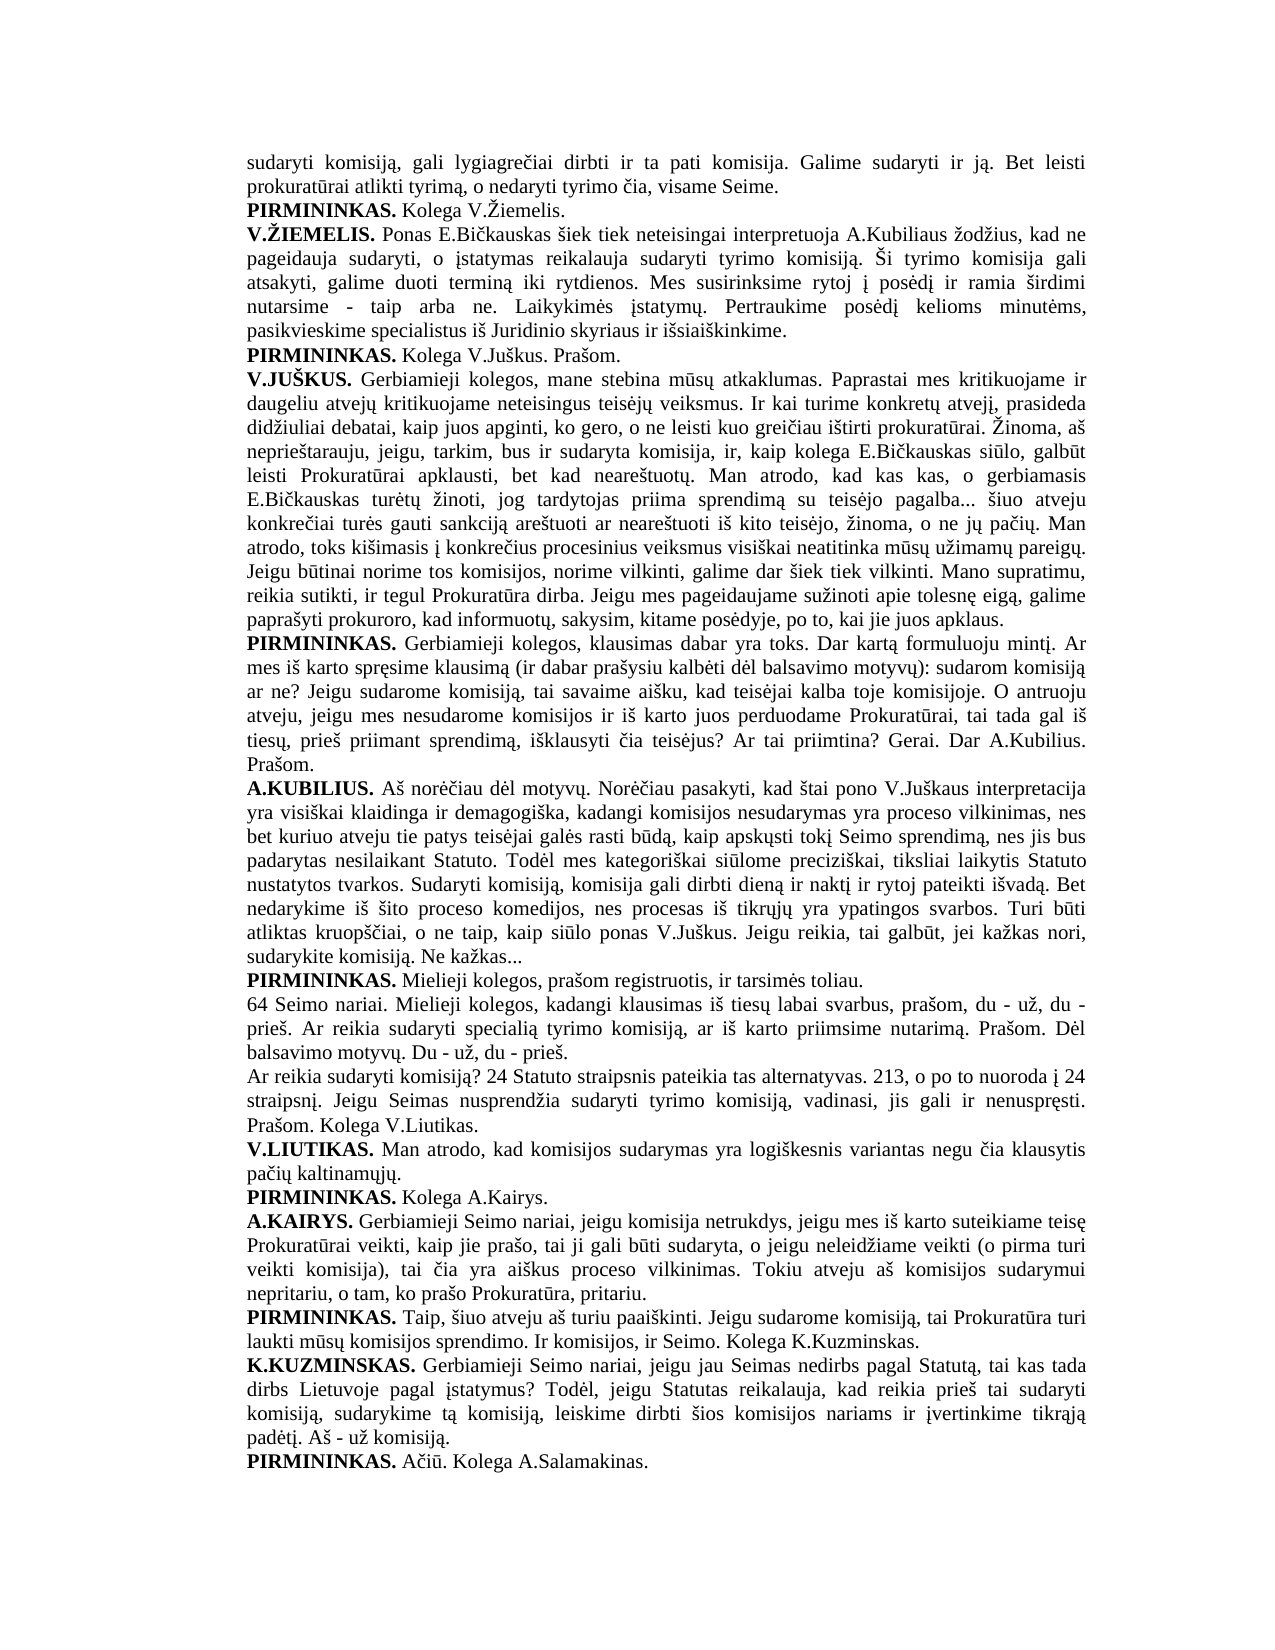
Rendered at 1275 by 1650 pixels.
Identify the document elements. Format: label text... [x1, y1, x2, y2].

text sudaryti komisiją, gali lygiagrečiai dirbti ir ta pati komisija. Galime sudaryti ir ją. Bet leisti prokuratūrai atlikti tyrimą, o nedaryti tyrimo čia, visame Seime. [247, 150, 1087, 198]
text PIRMININKAS. Kolega V.Žiemelis. [247, 198, 1087, 222]
text PIRMININKAS. Gerbiamieji kolegos, klausimas dabar yra toks. Dar kartą formuluoju mintį. Ar mes iš karto spręsime klausimą (ir dabar prašysiu kalbėti dėl balsavimo motyvų): sudarom komisiją ar ne? Jeigu sudarome komisiją, tai savaime aišku, kad teisėjai kalba toje komisijoje. O antruoju atveju, jeigu mes nesudarome komisijos ir iš karto juos perduodame Prokuratūrai, tai tada gal iš tiesų, prieš priimant sprendimą, išklausyti čia teisėjus? Ar tai priimtina? Gerai. Dar A.Kubilius. Prašom. [247, 631, 1087, 776]
text V.ŽIEMELIS. Ponas E.Bičkauskas šiek tiek neteisingai interpretuoja A.Kubiliaus žodžius, kad ne pageidauja sudaryti, o įstatymas reikalauja sudaryti tyrimo komisiją. Ši tyrimo komisija gali atsakyti, galime duoti terminą iki rytdienos. Mes susirinksime rytoj į posėdį ir ramia širdimi nutarsime - taip arba ne. Laikykimės įstatymų. Pertraukime posėdį kelioms minutėms, pasikvieskime specialistus iš Juridinio skyriaus ir išsiaiškinkime. [247, 222, 1087, 342]
text PIRMININKAS. Ačiū. Kolega A.Salamakinas. [247, 1449, 1087, 1473]
text Ar reikia sudaryti komisiją? 24 Statuto straipsnis pateikia tas alternatyvas. 213, o po to nuoroda į 24 straipsnį. Jeigu Seimas nusprendžia sudaryti tyrimo komisiją, vadinasi, jis gali ir nenuspręsti. Prašom. Kolega V.Liutikas. [247, 1064, 1087, 1137]
text PIRMININKAS. Kolega A.Kairys. [247, 1185, 1087, 1209]
text A.KUBILIUS. Aš norėčiau dėl motyvų. Norėčiau pasakyti, kad štai pono V.Juškaus interpretacija yra visiškai klaidinga ir demagogiška, kadangi komisijos nesudarymas yra proceso vilkinimas, nes bet kuriuo atveju tie patys teisėjai galės rasti būdą, kaip apskųsti tokį Seimo sprendimą, nes jis bus padarytas nesilaikant Statuto. Todėl mes kategoriškai siūlome preciziškai, tiksliai laikytis Statuto nustatytos tvarkos. Sudaryti komisiją, komisija gali dirbti dieną ir naktį ir rytoj pateikti išvadą. Bet nedarykime iš šito proceso komedijos, nes procesas iš tikrųjų yra ypatingos svarbos. Turi būti atliktas kruopščiai, o ne taip, kaip siūlo ponas V.Juškus. Jeigu reikia, tai galbūt, jei kažkas nori, sudarykite komisiją. Ne kažkas... [247, 776, 1087, 968]
text V.LIUTIKAS. Man atrodo, kad komisijos sudarymas yra logiškesnis variantas negu čia klausytis pačių kaltinamųjų. [247, 1137, 1087, 1185]
text V.JUŠKUS. Gerbiamieji kolegos, mane stebina mūsų atkaklumas. Paprastai mes kritikuojame ir daugeliu atvejų kritikuojame neteisingus teisėjų veiksmus. Ir kai turime konkretų atvejį, prasideda didžiuliai debatai, kaip juos apginti, ko gero, o ne leisti kuo greičiau ištirti prokuratūrai. Žinoma, aš neprieštarauju, jeigu, tarkim, bus ir sudaryta komisija, ir, kaip kolega E.Bičkauskas siūlo, galbūt leisti Prokuratūrai apklausti, bet kad neareštuotų. Man atrodo, kad kas kas, o gerbiamasis E.Bičkauskas turėtų žinoti, jog tardytojas priima sprendimą su teisėjo pagalba... šiuo atveju konkrečiai turės gauti sankciją areštuoti ar neareštuoti iš kito teisėjo, žinoma, o ne jų pačių. Man atrodo, toks kišimasis į konkrečius procesinius veiksmus visiškai neatitinka mūsų užimamų pareigų. Jeigu būtinai norime tos komisijos, norime vilkinti, galime dar šiek tiek vilkinti. Mano supratimu, reikia sutikti, ir tegul Prokuratūra dirba. Jeigu mes pageidaujame sužinoti apie tolesnę eigą, galime paprašyti prokuroro, kad informuotų, sakysim, kitame posėdyje, po to, kai jie juos apklaus. [247, 367, 1087, 631]
text 64 Seimo nariai. Mielieji kolegos, kadangi klausimas iš tiesų labai svarbus, prašom, du - už, du - prieš. Ar reikia sudaryti specialią tyrimo komisiją, ar iš karto priimsime nutarimą. Prašom. Dėl balsavimo motyvų. Du - už, du - prieš. [247, 992, 1087, 1064]
text K.KUZMINSKAS. Gerbiamieji Seimo nariai, jeigu jau Seimas nedirbs pagal Statutą, tai kas tada dirbs Lietuvoje pagal įstatymus? Todėl, jeigu Statutas reikalauja, kad reikia prieš tai sudaryti komisiją, sudarykime tą komisiją, leiskime dirbti šios komisijos nariams ir įvertinkime tikrąją padėtį. Aš - už komisiją. [247, 1353, 1087, 1449]
text A.KAIRYS. Gerbiamieji Seimo nariai, jeigu komisija netrukdys, jeigu mes iš karto suteikiame teisę Prokuratūrai veikti, kaip jie prašo, tai ji gali būti sudaryta, o jeigu neleidžiame veikti (o pirma turi veikti komisija), tai čia yra aiškus proceso vilkinimas. Tokiu atveju aš komisijos sudarymui nepritariu, o tam, ko prašo Prokuratūra, pritariu. [247, 1209, 1087, 1305]
text PIRMININKAS. Kolega V.Juškus. Prašom. [247, 342, 1087, 367]
text PIRMININKAS. Taip, šiuo atveju aš turiu paaiškinti. Jeigu sudarome komisiją, tai Prokuratūra turi laukti mūsų komisijos sprendimo. Ir komisijos, ir Seimo. Kolega K.Kuzminskas. [247, 1305, 1087, 1353]
text PIRMININKAS. Mielieji kolegos, prašom registruotis, ir tarsimės toliau. [247, 968, 1087, 992]
